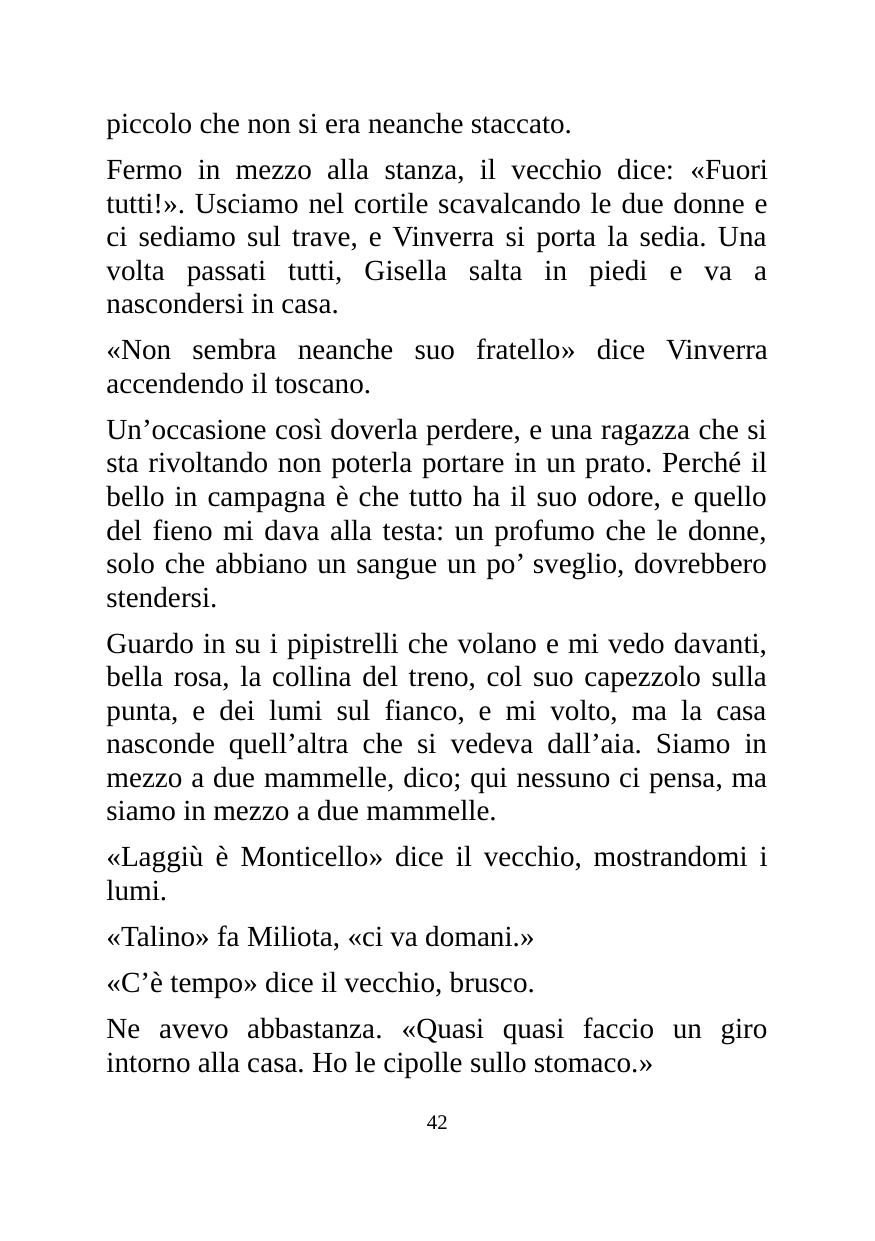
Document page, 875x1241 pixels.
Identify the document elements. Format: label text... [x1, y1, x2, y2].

text «Talino» fa Miliota, «ci va domani.» [106, 919, 768, 953]
text Guardo in su i pipistrelli che volano e mi vedo davanti, bella rosa, la collina del treno, col suo capezzolo sulla punta, e dei lumi sul fianco, e mi volto, ma la casa nasconde quell’altra che si vedeva dall’aia. Siamo in mezzo a due mammelle, dico; qui nessuno ci pensa, ma siamo in mezzo a due mammelle. [106, 626, 768, 827]
text Ne avevo abbastanza. «Quasi quasi faccio un giro intorno alla casa. Ho le cipolle sullo stomaco.» [106, 1011, 768, 1078]
text piccolo che non si era neanche staccato. [106, 106, 768, 140]
text «C’è tempo» dice il vecchio, brusco. [106, 965, 768, 999]
text Fermo in mezzo alla stanza, il vecchio dice: «Fuori tutti!». Usciamo nel cortile scavalcando le due donne e ci sediamo sul trave, e Vinverra si porta la sedia. Una volta passati tutti, Gisella salta in piedi e va a nascondersi in casa. [106, 152, 768, 320]
text Un’occasione così doverla perdere, e una ragazza che si sta rivoltando non poterla portare in un prato. Perché il bello in campagna è che tutto ha il suo odore, e quello del fieno mi dava alla testa: un profumo che le donne, solo che abbiano un sangue un po’ sveglio, dovrebbero stendersi. [106, 412, 768, 613]
text «Laggiù è Monticello» dice il vecchio, mostrandomi i lumi. [106, 839, 768, 907]
text «Non sembra neanche suo fratello» dice Vinverra accendendo il toscano. [106, 332, 768, 399]
